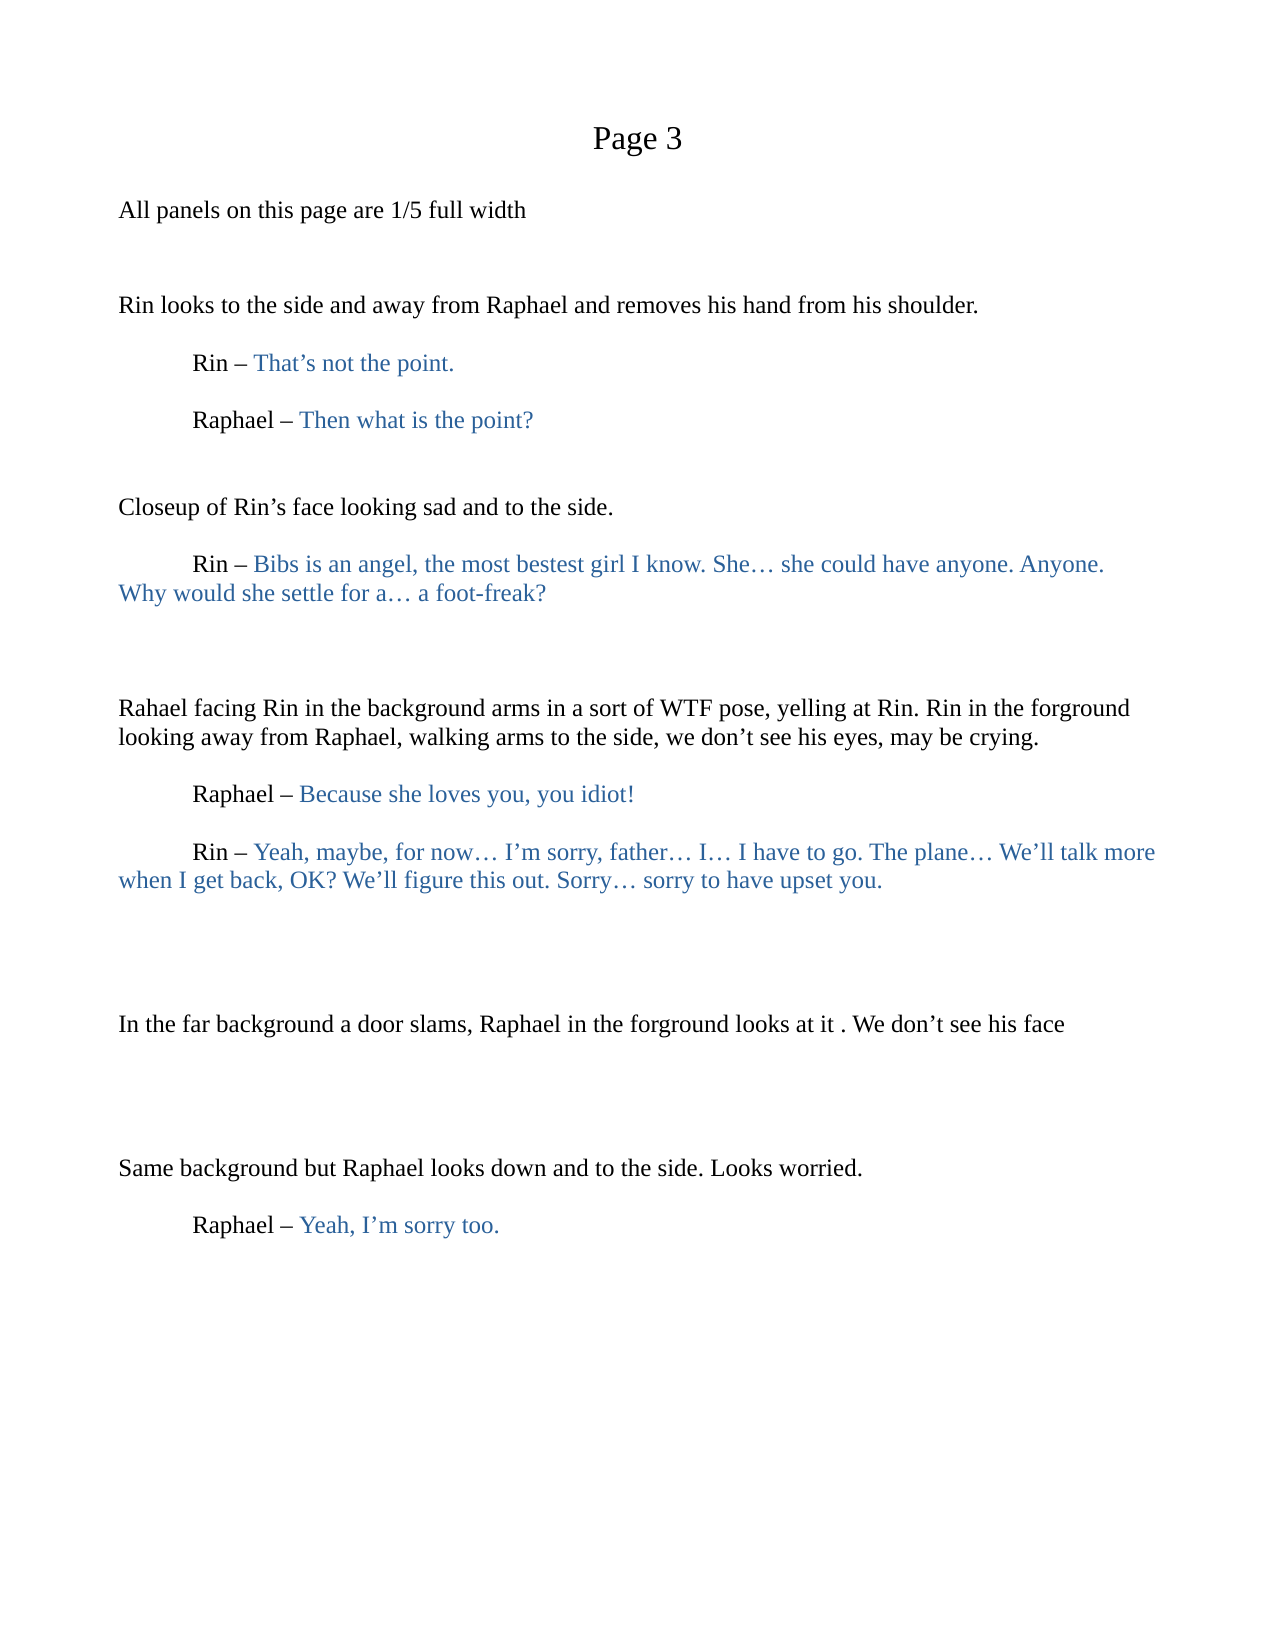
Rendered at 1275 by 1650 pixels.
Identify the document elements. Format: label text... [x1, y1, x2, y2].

text In the far background a door slams, Raphael in the forground looks at it . We don’t see his face [118, 1009, 1157, 1038]
text Raphael – Yeah, I’m sorry too. [118, 1211, 1157, 1239]
text Rin looks to the side and away from Raphael and removes his hand from his shoulder. [118, 291, 1157, 319]
text Raphael – Then what is the point? [118, 406, 1157, 434]
text Page 3 [118, 118, 1157, 156]
text Rin – That’s not the point. [118, 348, 1157, 377]
text Raphael – Because she loves you, you idiot! [118, 779, 1157, 808]
text Same background but Raphael looks down and to the side. Looks worried. [118, 1153, 1157, 1182]
text Rin – Yeah, maybe, for now… I’m sorry, father… I… I have to go. The plane… We’ll talk more when I get back, OK? We’ll figure this out. Sorry… sorry to have upset you. [118, 837, 1157, 894]
text Rin – Bibs is an angel, the most bestest girl I know. She… she could have anyone. Anyone. Why would she settle for a… a foot-freak? [118, 549, 1157, 607]
text Rahael facing Rin in the background arms in a sort of WTF pose, yelling at Rin. Rin in the forground looking away from Raphael, walking arms to the side, we don’t see his eyes, may be crying. [118, 693, 1157, 751]
text All panels on this page are 1/5 full width [118, 195, 1157, 223]
text Closeup of Rin’s face looking sad and to the side. [118, 492, 1157, 521]
